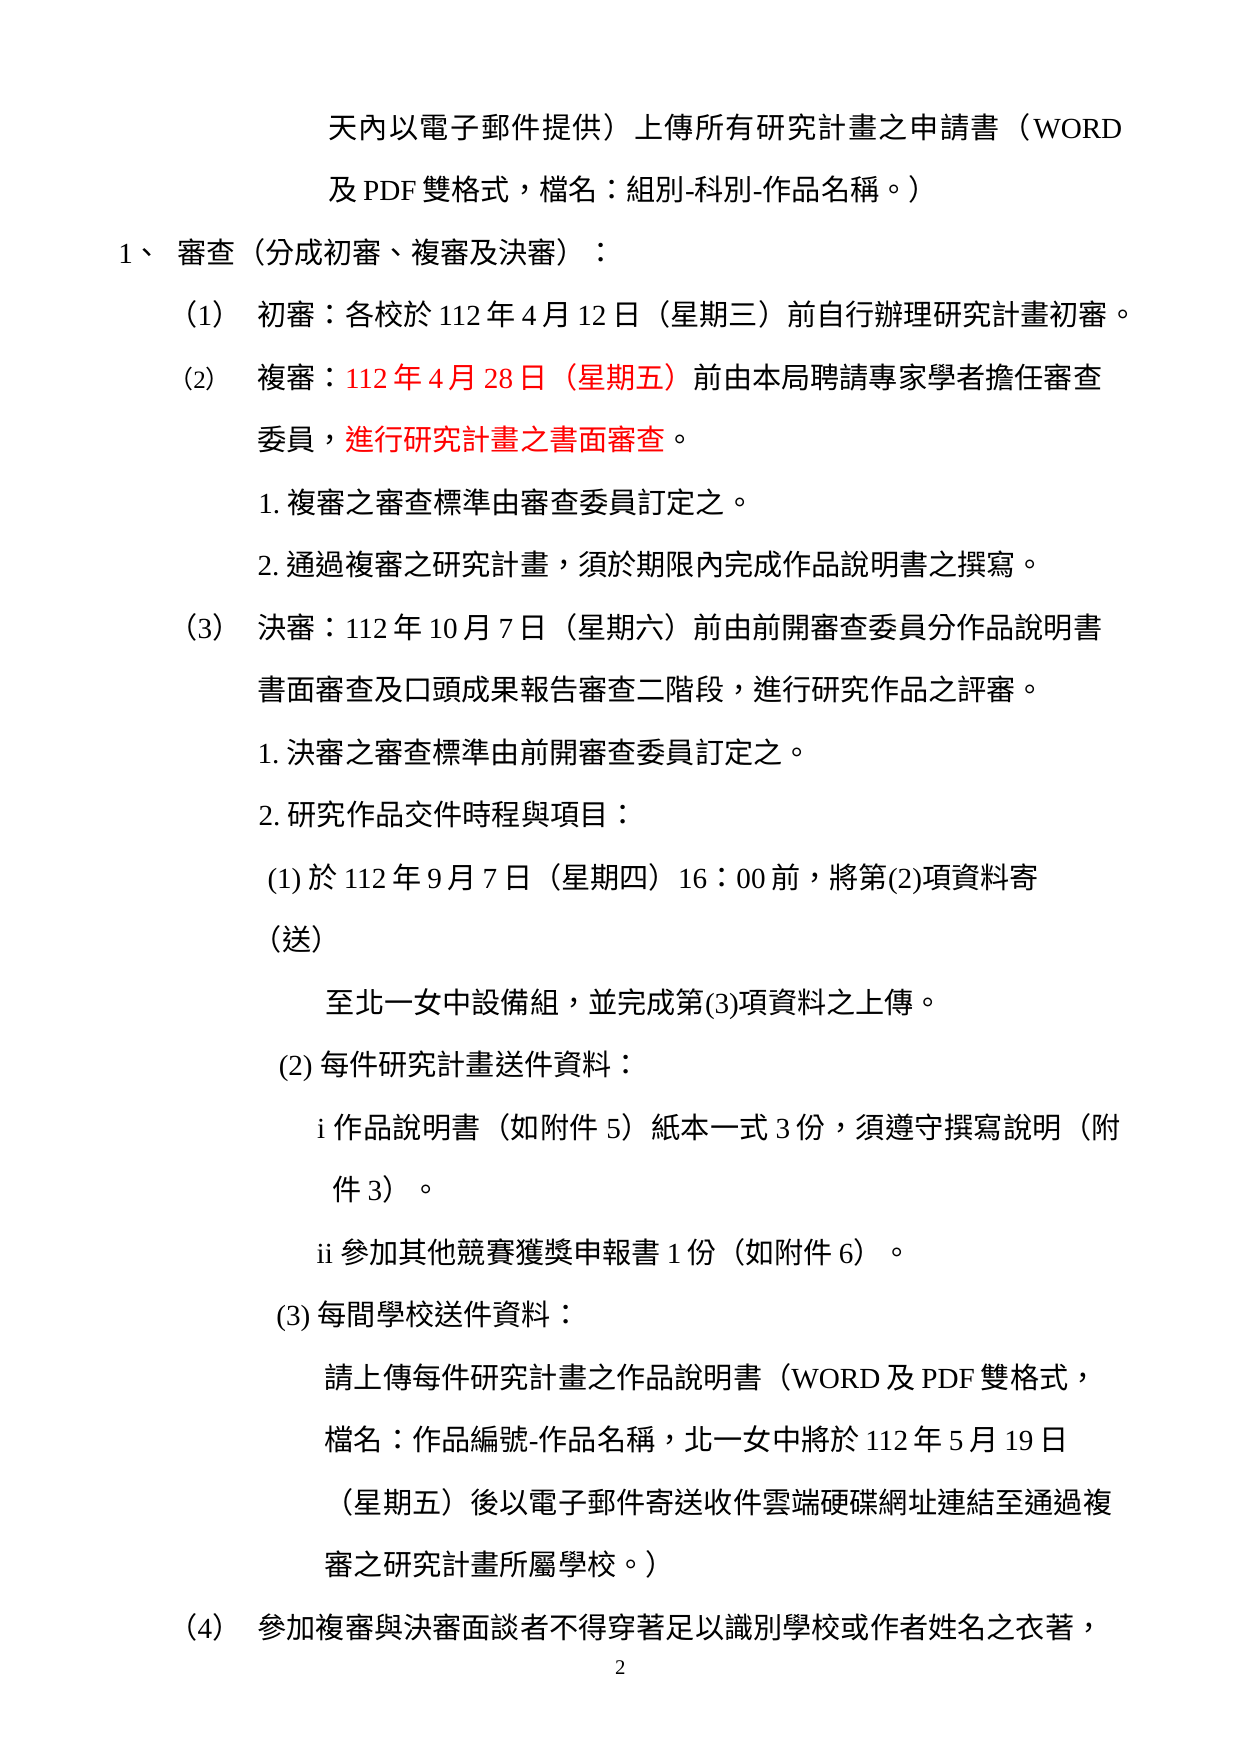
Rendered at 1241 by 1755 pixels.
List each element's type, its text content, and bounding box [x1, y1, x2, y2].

list 參加複審與決審面談者不得穿著足以識別學校或作者姓名之衣著， [168, 1584, 1122, 1646]
text 1. 複審之審查標準由審查委員訂定之。 [118, 459, 1122, 521]
text ii 參加其他競賽獲獎申報書1份（如附件6）。 [309, 1209, 1122, 1271]
list 決審：112年10月7日（星期六）前由前開審查委員分作品說明書書面審查及口頭成果報告審查二階段，進行研究作品之評審。 [168, 584, 1122, 709]
text 2. 通過複審之研究計畫，須於期限內完成作品說明書之撰寫。 [257, 521, 1122, 584]
text i 作品說明書（如附件5）紙本一式3份，須遵守撰寫說明（附件3）。 [309, 1084, 1122, 1209]
list 初審：各校於112年4月12日（星期三）前自行辦理研究計畫初審。 [168, 271, 1122, 334]
list 審查（分成初審、複審及決審）： [118, 209, 1122, 271]
text (2) 每件研究計畫送件資料： [257, 1021, 1122, 1084]
text (3) 每間學校送件資料： 請上傳每件研究計畫之作品說明書（WORD及PDF雙格式，檔名：作品編號-作品名稱，北一女中將於112年5月19日（星期五）後以電子郵件寄送收件雲端硬碟網址連結至通過複審之研究計畫所屬學校。） [276, 1271, 1122, 1584]
text 天內以電子郵件提供）上傳所有研究計畫之申請書（WORD及PDF雙格式，檔名：組別-科別-作品名稱。） [295, 84, 1122, 209]
text 2. 研究作品交件時程與項目： [258, 771, 1122, 834]
text 1. 決審之審查標準由前開審查委員訂定之。 [257, 709, 1122, 771]
text (1) 於112年9月7日（星期四）16：00前，將第(2)項資料寄（送） 至北一女中設備組，並完成第(3)項資料之上傳。 [253, 834, 1122, 1021]
list 複審：112年4月28日（星期五）前由本局聘請專家學者擔任審查委員，進行研究計畫之書面審查。 [168, 334, 1122, 459]
